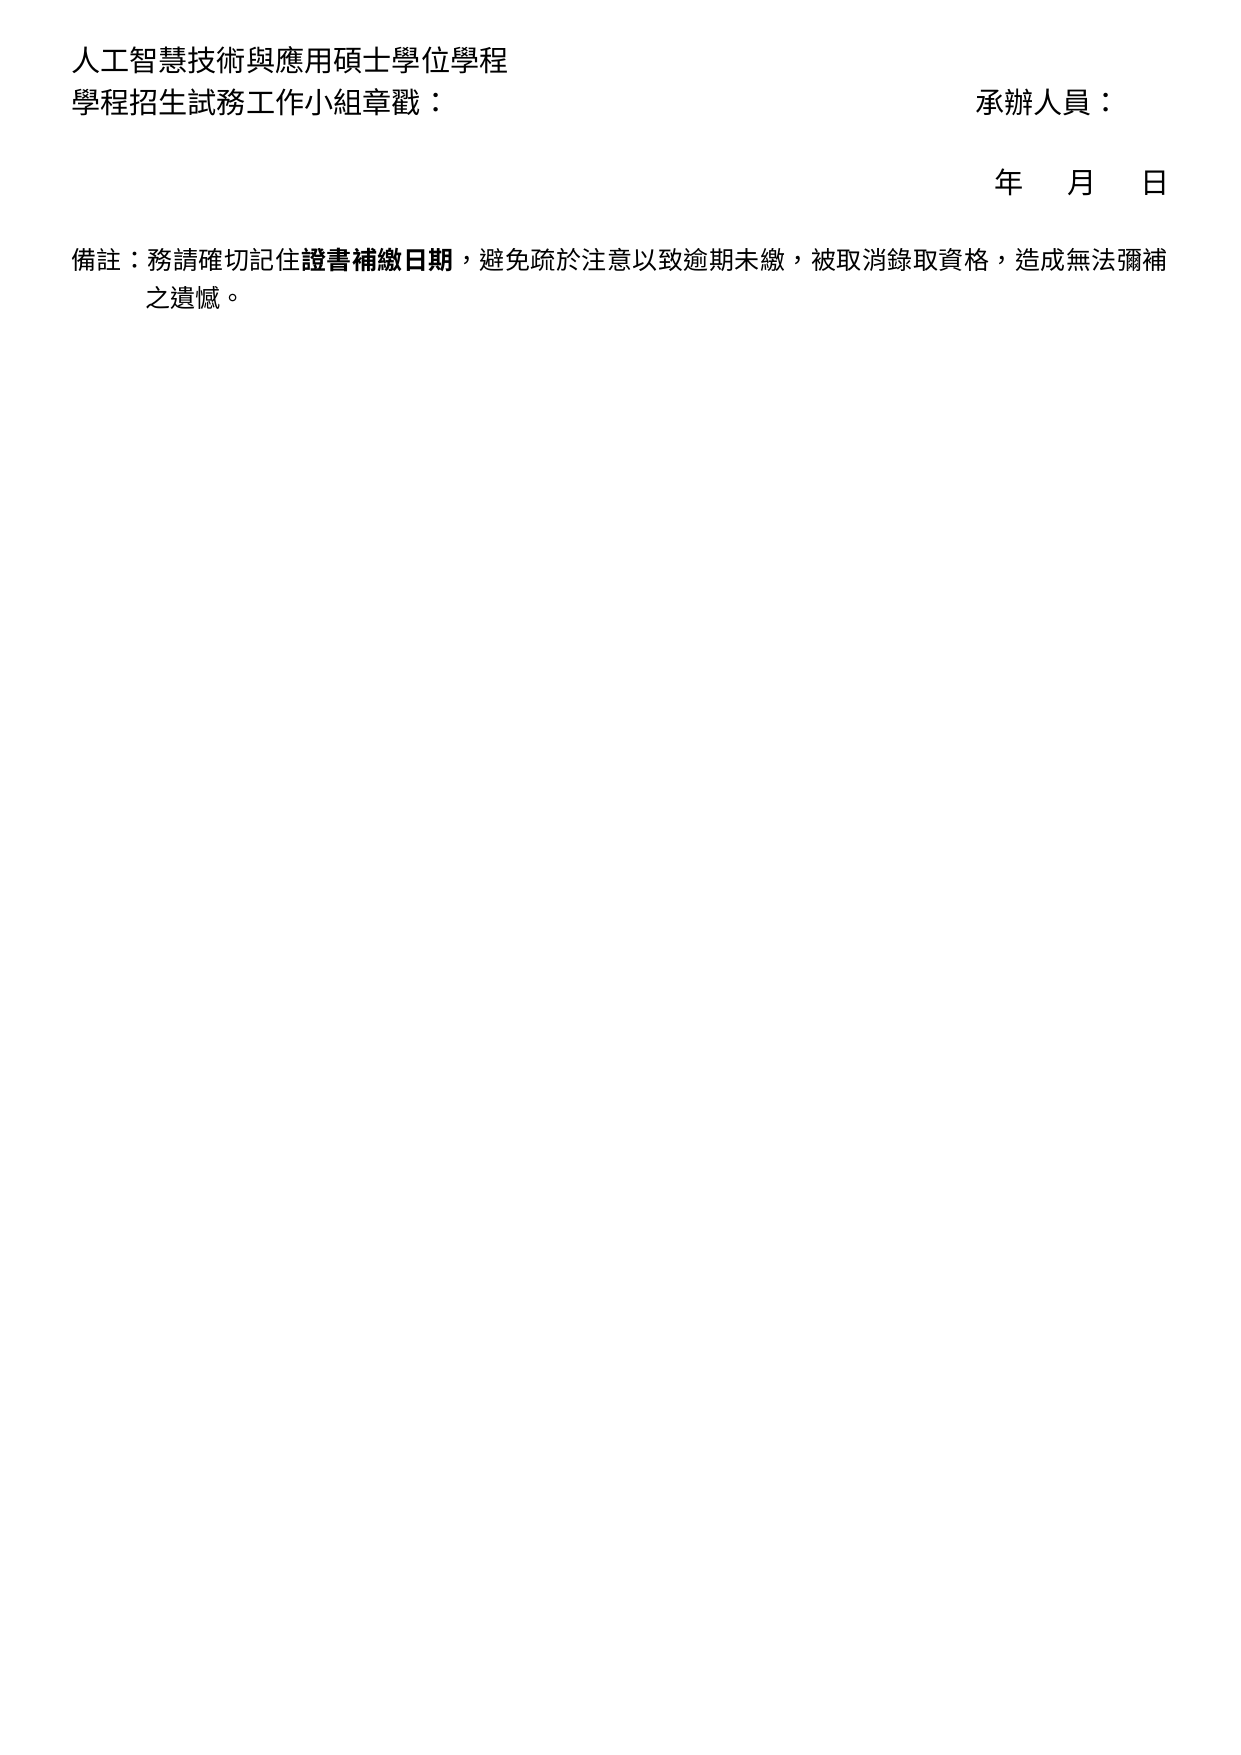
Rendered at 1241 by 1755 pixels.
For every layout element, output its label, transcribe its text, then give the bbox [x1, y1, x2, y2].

text 學程招生試務工作小組章戳： 承辦人員： [71, 80, 1169, 122]
text 備註：務請確切記住證書補繳日期，避免疏於注意以致逾期未繳，被取消錄取資格，造成無法彌補之遺憾。 [71, 239, 1169, 314]
text 年 月 日 [71, 159, 1169, 202]
text 人工智慧技術與應用碩士學位學程 [71, 37, 1169, 80]
